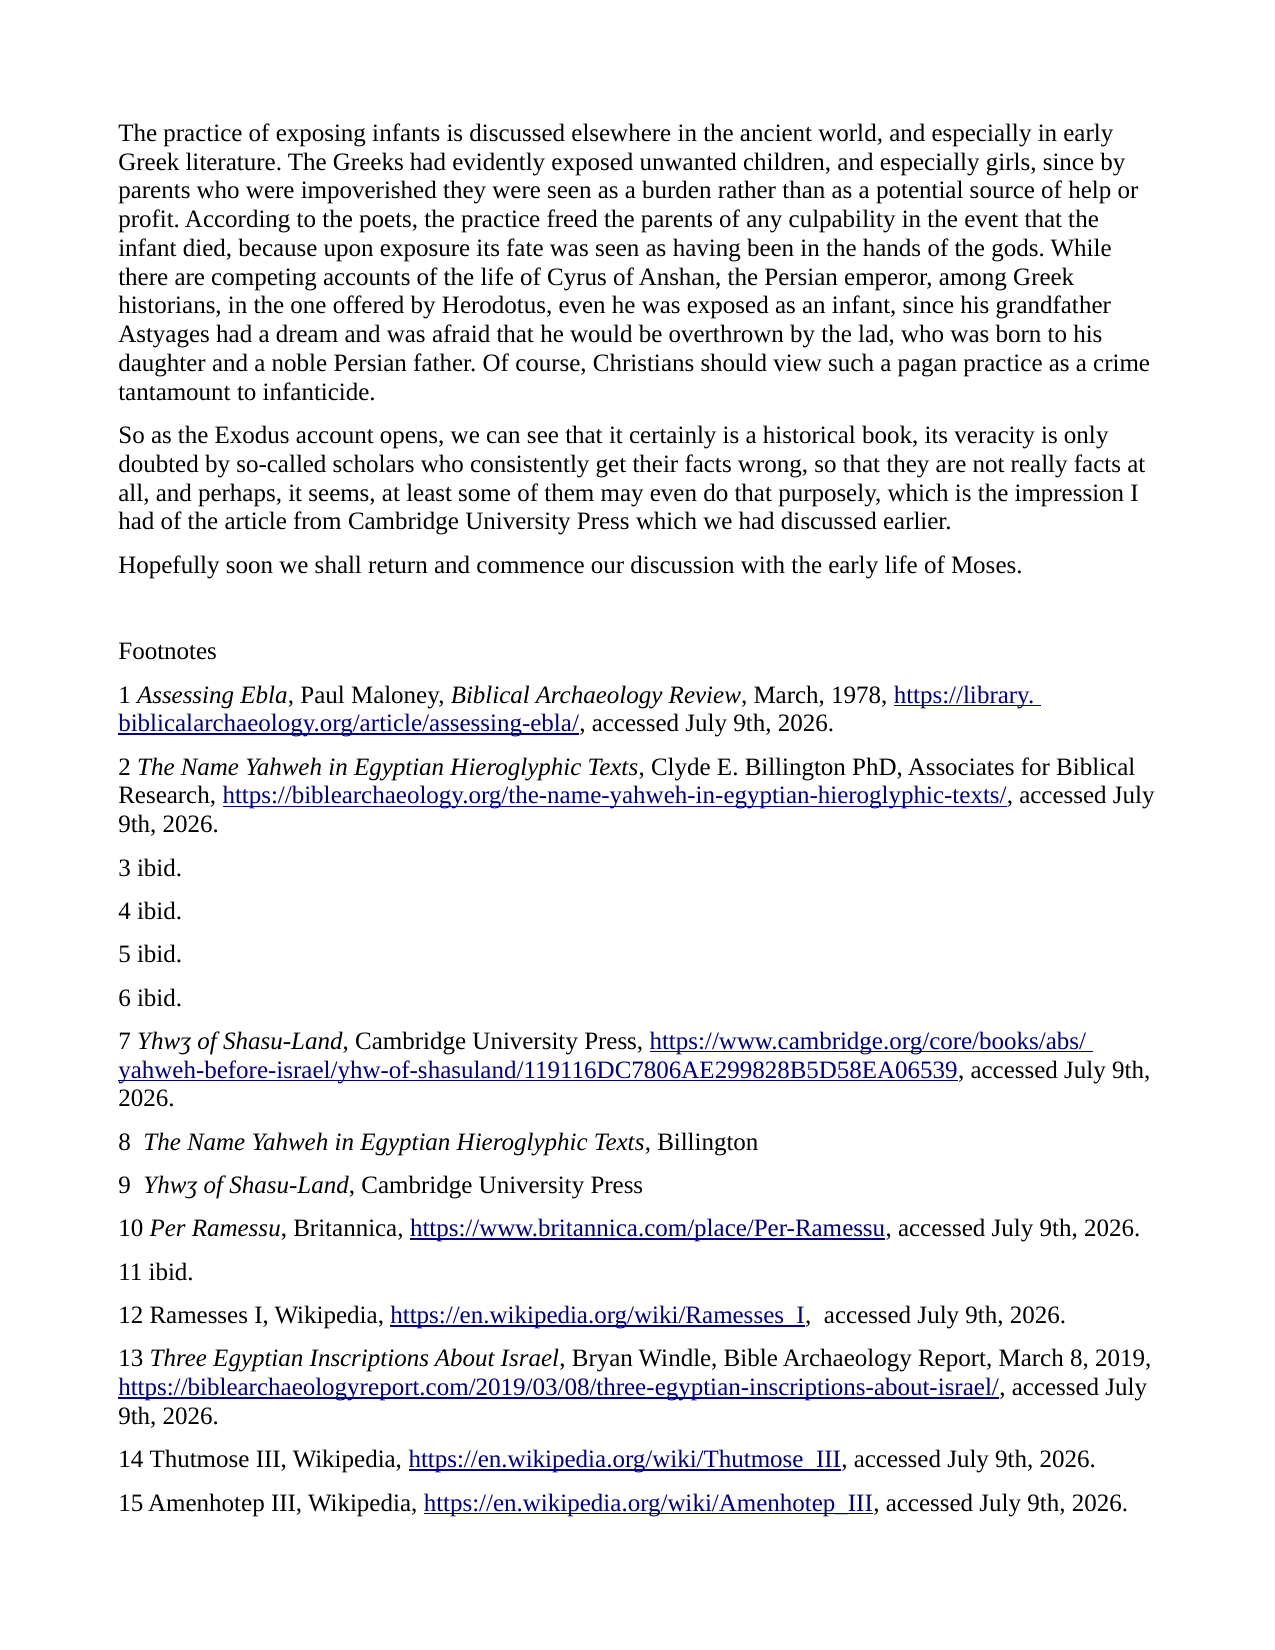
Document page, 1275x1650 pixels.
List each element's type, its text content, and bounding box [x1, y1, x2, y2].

text 3 ibid. [118, 853, 1157, 881]
text So as the Exodus account opens, we can see that it certainly is a historical book, its veracity is only doubted by so-called scholars who consistently get their facts wrong, so that they are not really facts at all, and perhaps, it seems, at least some of them may even do that purposely, which is the impression I had of the article from Cambridge University Press which we had discussed earlier. [118, 420, 1157, 535]
text 4 ibid. [118, 896, 1157, 925]
text 12 Ramesses I, Wikipedia, https://en.wikipedia.org/wiki/Ramesses_I, accessed July 9th, 2026. [118, 1300, 1157, 1329]
text Hopefully soon we shall return and commence our discussion with the early life of Moses. [118, 550, 1157, 578]
text 2 The Name Yahweh in Egyptian Hieroglyphic Texts, Clyde E. Billington PhD, Associates for Biblical Research, https://biblearchaeology.org/the-name-yahweh-in-egyptian-hieroglyphic-texts/, accessed July 9th, 2026. [118, 752, 1157, 838]
text 13 Three Egyptian Inscriptions About Israel, Bryan Windle, Bible Archaeology Report, March 8, 2019, https://biblearchaeologyreport.com/2019/03/08/three-egyptian-inscriptions-about-israel/, accessed July 9th, 2026. [118, 1343, 1157, 1430]
text 5 ibid. [118, 939, 1157, 968]
text 7 Yhwʒ of Shasu-Land, Cambridge University Press, https://www.cambridge.org/core/books/abs/ yahweh-before-israel/yhw-of-shasuland/119116DC7806AE299828B5D58EA06539, accessed July 9th, 2026. [118, 1026, 1157, 1112]
text 14 Thutmose III, Wikipedia, https://en.wikipedia.org/wiki/Thutmose_III, accessed July 9th, 2026. [118, 1444, 1157, 1473]
text 11 ibid. [118, 1257, 1157, 1286]
text 1 Assessing Ebla, Paul Maloney, Biblical Archaeology Review, March, 1978, https://library. biblicalarchaeology.org/article/assessing-ebla/, accessed July 9th, 2026. [118, 680, 1157, 737]
text 6 ibid. [118, 983, 1157, 1011]
text 9 Yhwʒ of Shasu-Land, Cambridge University Press [118, 1170, 1157, 1199]
text The practice of exposing infants is discussed elsewhere in the ancient world, and especially in early Greek literature. The Greeks had evidently exposed unwanted children, and especially girls, since by parents who were impoverished they were seen as a burden rather than as a potential source of help or profit. According to the poets, the practice freed the parents of any culpability in the event that the infant died, because upon exposure its fate was seen as having been in the hands of the gods. While there are competing accounts of the life of Cyrus of Anshan, the Persian emperor, among Greek historians, in the one offered by Herodotus, even he was exposed as an infant, since his grandfather Astyages had a dream and was afraid that he would be overthrown by the lad, who was born to his daughter and a noble Persian father. Of course, Christians should view such a pagan practice as a crime tantamount to infanticide. [118, 118, 1157, 406]
text 10 Per Ramessu, Britannica, https://www.britannica.com/place/Per-Ramessu, accessed July 9th, 2026. [118, 1213, 1157, 1242]
text 8 The Name Yahweh in Egyptian Hieroglyphic Texts, Billington [118, 1127, 1157, 1156]
text Footnotes [118, 636, 1157, 665]
text 15 Amenhotep III, Wikipedia, https://en.wikipedia.org/wiki/Amenhotep_III, accessed July 9th, 2026. [118, 1488, 1157, 1516]
